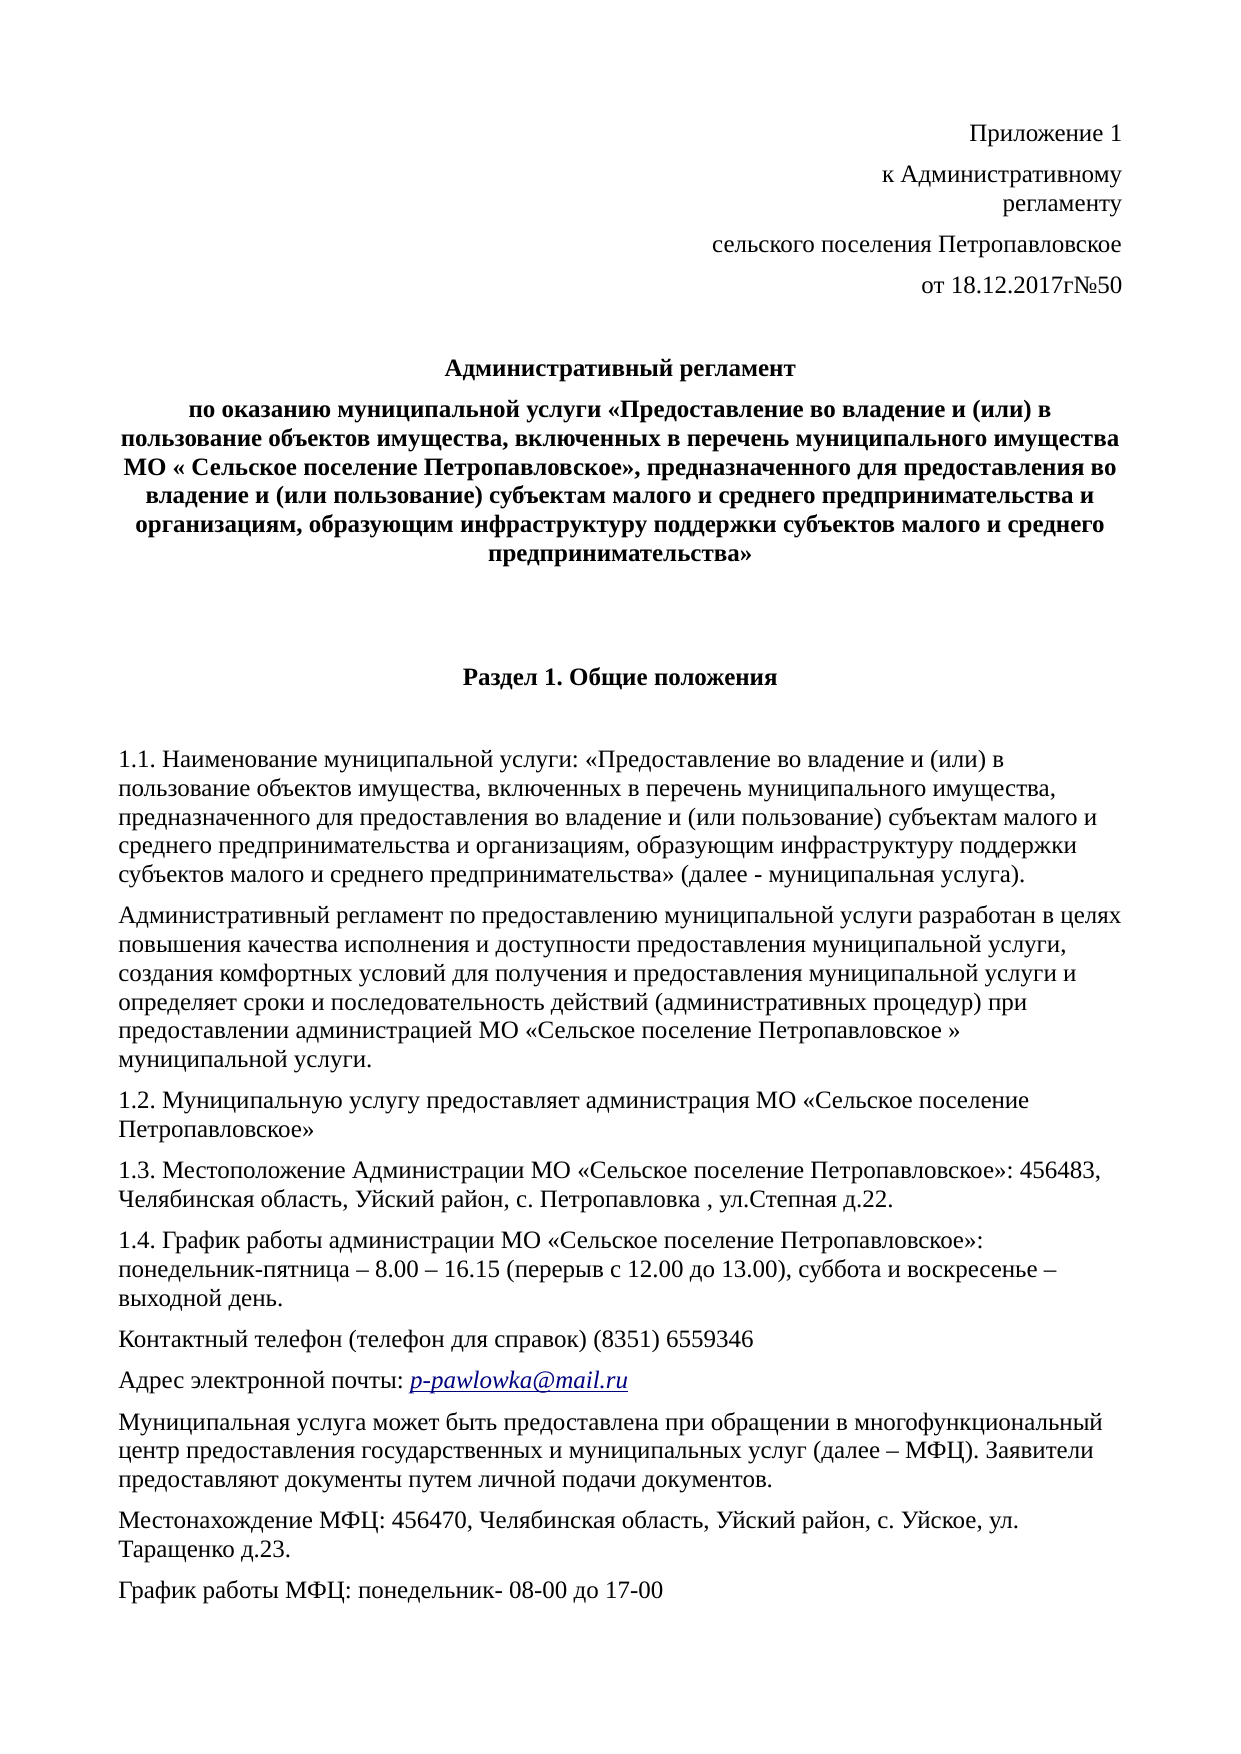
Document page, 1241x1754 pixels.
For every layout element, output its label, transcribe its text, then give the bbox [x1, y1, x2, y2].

text сельского поселения Петропавловское [118, 229, 1122, 258]
text Административный регламент по предоставлению муниципальной услуги разработан в целях повышения качества исполнения и доступности предоставления муниципальной услуги, создания комфортных условий для получения и предоставления муниципальной услуги и определяет сроки и последовательность действий (административных процедур) при предоставлении администрацией МО «Сельское поселение Петропавловское » муниципальной услуги. [118, 901, 1122, 1073]
text к Административному регламенту [118, 159, 1122, 217]
text от 18.12.2017г№50 [118, 271, 1122, 299]
text 1.2. Муниципальную услугу предоставляет администрация МО «Сельское поселение Петропавловское» [118, 1086, 1122, 1143]
text Приложение 1 [118, 118, 1122, 147]
text Контактный телефон (телефон для справок) (8351) 6559346 [118, 1324, 1122, 1353]
text Административный регламент [118, 353, 1122, 382]
text Раздел 1. Общие положения [118, 662, 1122, 691]
text 1.4. График работы администрации МО «Сельское поселение Петропавловское»: понедельник-пятница – 8.00 – 16.15 (перерыв с 12.00 до 13.00), суббота и воскресенье – выходной день. [118, 1226, 1122, 1312]
text Адрес электронной почты: p-pawlowka@mail.ru [118, 1366, 1122, 1394]
text Муниципальная услуга может быть предоставлена при обращении в многофункциональный центр предоставления государственных и муниципальных услуг (далее – МФЦ). Заявители предоставляют документы путем личной подачи документов. [118, 1407, 1122, 1493]
text Местонахождение МФЦ: 456470, Челябинская область, Уйский район, с. Уйское, ул. Таращенко д.23. [118, 1506, 1122, 1563]
text 1.3. Местоположение Администрации МО «Сельское поселение Петропавловское»: 456483, Челябинская область, Уйский район, с. Петропавловка , ул.Степная д.22. [118, 1156, 1122, 1213]
text График работы МФЦ: понедельник- 08-00 до 17-00 [118, 1576, 1122, 1604]
text по оказанию муниципальной услуги «Предоставление во владение и (или) в пользование объектов имущества, включенных в перечень муниципального имущества МО « Сельское поселение Петропавловское», предназначенного для предоставления во владение и (или пользование) субъектам малого и среднего предпринимательства и организациям, образующим инфраструктуру поддержки субъектов малого и среднего предпринимательства» [118, 394, 1122, 567]
text 1.1. Наименование муниципальной услуги: «Предоставление во владение и (или) в пользование объектов имущества, включенных в перечень муниципального имущества, предназначенного для предоставления во владение и (или пользование) субъектам малого и среднего предпринимательства и организациям, образующим инфраструктуру поддержки субъектов малого и среднего предпринимательства» (далее - муниципальная услуга). [118, 744, 1122, 888]
